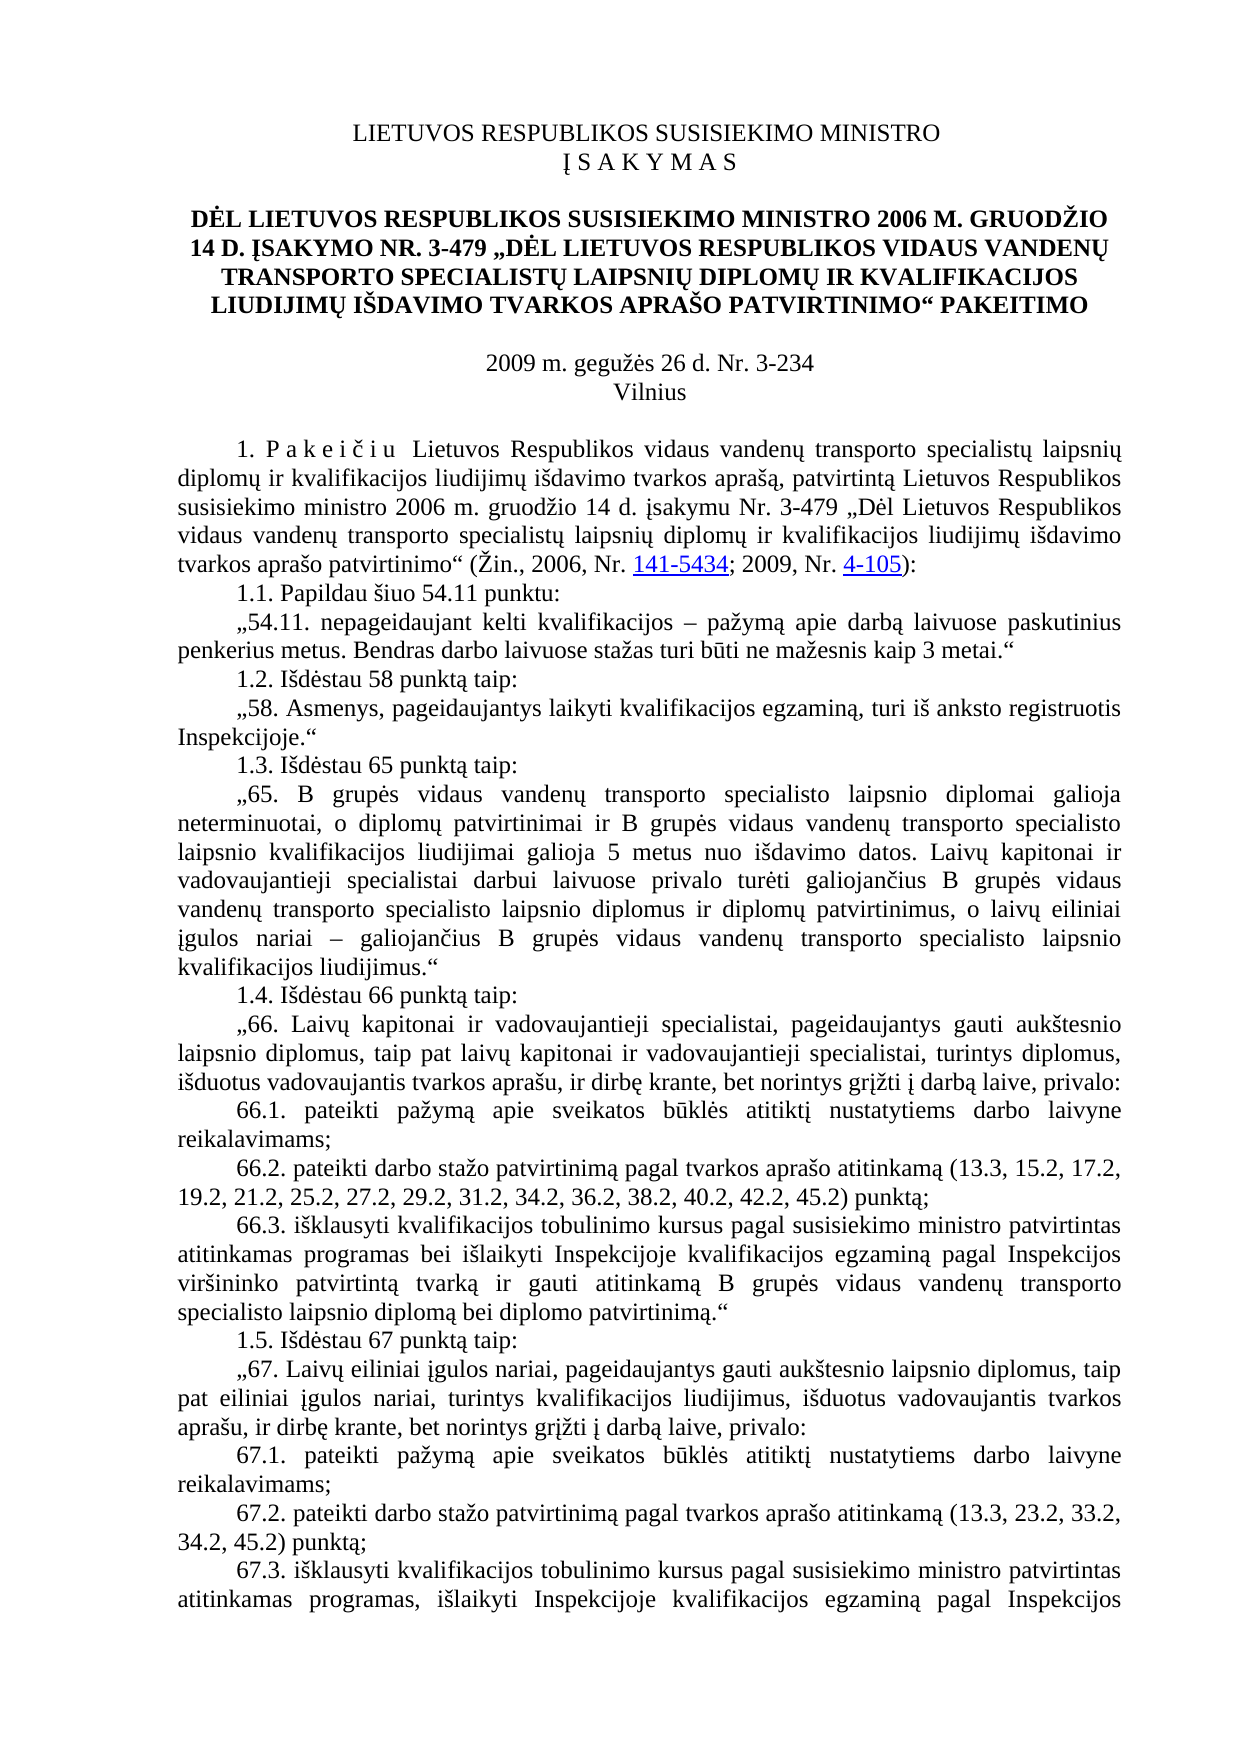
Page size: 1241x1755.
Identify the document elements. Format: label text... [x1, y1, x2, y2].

text 66.1. pateikti pažymą apie sveikatos būklės atitiktį nustatytiems darbo laivyne reikalavimams; [177, 1096, 1122, 1153]
text 1. Pakeičiu Lietuvos Respublikos vidaus vandenų transporto specialistų laipsnių diplomų ir kvalifikacijos liudijimų išdavimo tvarkos aprašą, patvirtintą Lietuvos Respublikos susisiekimo ministro 2006 m. gruodžio 14 d. įsakymu Nr. 3-479 „Dėl Lietuvos Respublikos vidaus vandenų transporto specialistų laipsnių diplomų ir kvalifikacijos liudijimų išdavimo tvarkos aprašo patvirtinimo“ (Žin., 2006, Nr. 141-5434; 2009, Nr. 4-105): [177, 434, 1122, 578]
text 66.2. pateikti darbo stažo patvirtinimą pagal tvarkos aprašo atitinkamą (13.3, 15.2, 17.2, 19.2, 21.2, 25.2, 27.2, 29.2, 31.2, 34.2, 36.2, 38.2, 40.2, 42.2, 45.2) punktą; [177, 1153, 1122, 1211]
text „67. Laivų eiliniai įgulos nariai, pageidaujantys gauti aukštesnio laipsnio diplomus, taip pat eiliniai įgulos nariai, turintys kvalifikacijos liudijimus, išduotus vadovaujantis tvarkos aprašu, ir dirbę krante, bet norintys grįžti į darbą laive, privalo: [177, 1354, 1122, 1441]
text 1.5. Išdėstau 67 punktą taip: [177, 1326, 1122, 1354]
text 67.3. išklausyti kvalifikacijos tobulinimo kursus pagal susisiekimo ministro patvirtintas atitinkamas programas, išlaikyti Inspekcijoje kvalifikacijos egzaminą pagal Inspekcijos [177, 1556, 1122, 1613]
text 1.1. Papildau šiuo 54.11 punktu: [177, 578, 1122, 607]
text 66.3. išklausyti kvalifikacijos tobulinimo kursus pagal susisiekimo ministro patvirtintas atitinkamas programas bei išlaikyti Inspekcijoje kvalifikacijos egzaminą pagal Inspekcijos viršininko patvirtintą tvarką ir gauti atitinkamą B grupės vidaus vandenų transporto specialisto laipsnio diplomą bei diplomo patvirtinimą.“ [177, 1211, 1122, 1326]
text 67.1. pateikti pažymą apie sveikatos būklės atitiktį nustatytiems darbo laivyne reikalavimams; [177, 1441, 1122, 1498]
text ĮSAKYMAS [177, 147, 1122, 176]
text „54.11. nepageidaujant kelti kvalifikacijos – pažymą apie darbą laivuose paskutinius penkerius metus. Bendras darbo laivuose stažas turi būti ne mažesnis kaip 3 metai.“ [177, 607, 1122, 664]
text „58. Asmenys, pageidaujantys laikyti kvalifikacijos egzaminą, turi iš anksto registruotis Inspekcijoje.“ [177, 693, 1122, 751]
text 67.2. pateikti darbo stažo patvirtinimą pagal tvarkos aprašo atitinkamą (13.3, 23.2, 33.2, 34.2, 45.2) punktą; [177, 1498, 1122, 1556]
text 1.4. Išdėstau 66 punktą taip: [177, 981, 1122, 1009]
text 1.2. Išdėstau 58 punktą taip: [177, 664, 1122, 693]
text 1.3. Išdėstau 65 punktą taip: [177, 751, 1122, 779]
text 2009 m. gegužės 26 d. Nr. 3-234 [177, 348, 1122, 377]
text „65. B grupės vidaus vandenų transporto specialisto laipsnio diplomai galioja neterminuotai, o diplomų patvirtinimai ir B grupės vidaus vandenų transporto specialisto laipsnio kvalifikacijos liudijimai galioja 5 metus nuo išdavimo datos. Laivų kapitonai ir vadovaujantieji specialistai darbui laivuose privalo turėti galiojančius B grupės vidaus vandenų transporto specialisto laipsnio diplomus ir diplomų patvirtinimus, o laivų eiliniai įgulos nariai – galiojančius B grupės vidaus vandenų transporto specialisto laipsnio kvalifikacijos liudijimus.“ [177, 779, 1122, 981]
text dėl lietuvos respublikos susisiekimo ministro 2006 m. gruodžio 14 d. įsakymo Nr. 3-479 „dėl lietuvos respublikos vidaus vandenų transporto specialistų laipsnių diplomų ir kvalifikacijos liudijimų išdavimo tvarkos aprašo patvirtinimo“ pakeitimo [177, 204, 1122, 319]
text „66. Laivų kapitonai ir vadovaujantieji specialistai, pageidaujantys gauti aukštesnio laipsnio diplomus, taip pat laivų kapitonai ir vadovaujantieji specialistai, turintys diplomus, išduotus vadovaujantis tvarkos aprašu, ir dirbę krante, bet norintys grįžti į darbą laive, privalo: [177, 1009, 1122, 1096]
text Vilnius [177, 377, 1122, 406]
text LIETUVOS RESPUBLIKOS SUSISIEKIMO MINISTRO [177, 118, 1122, 147]
